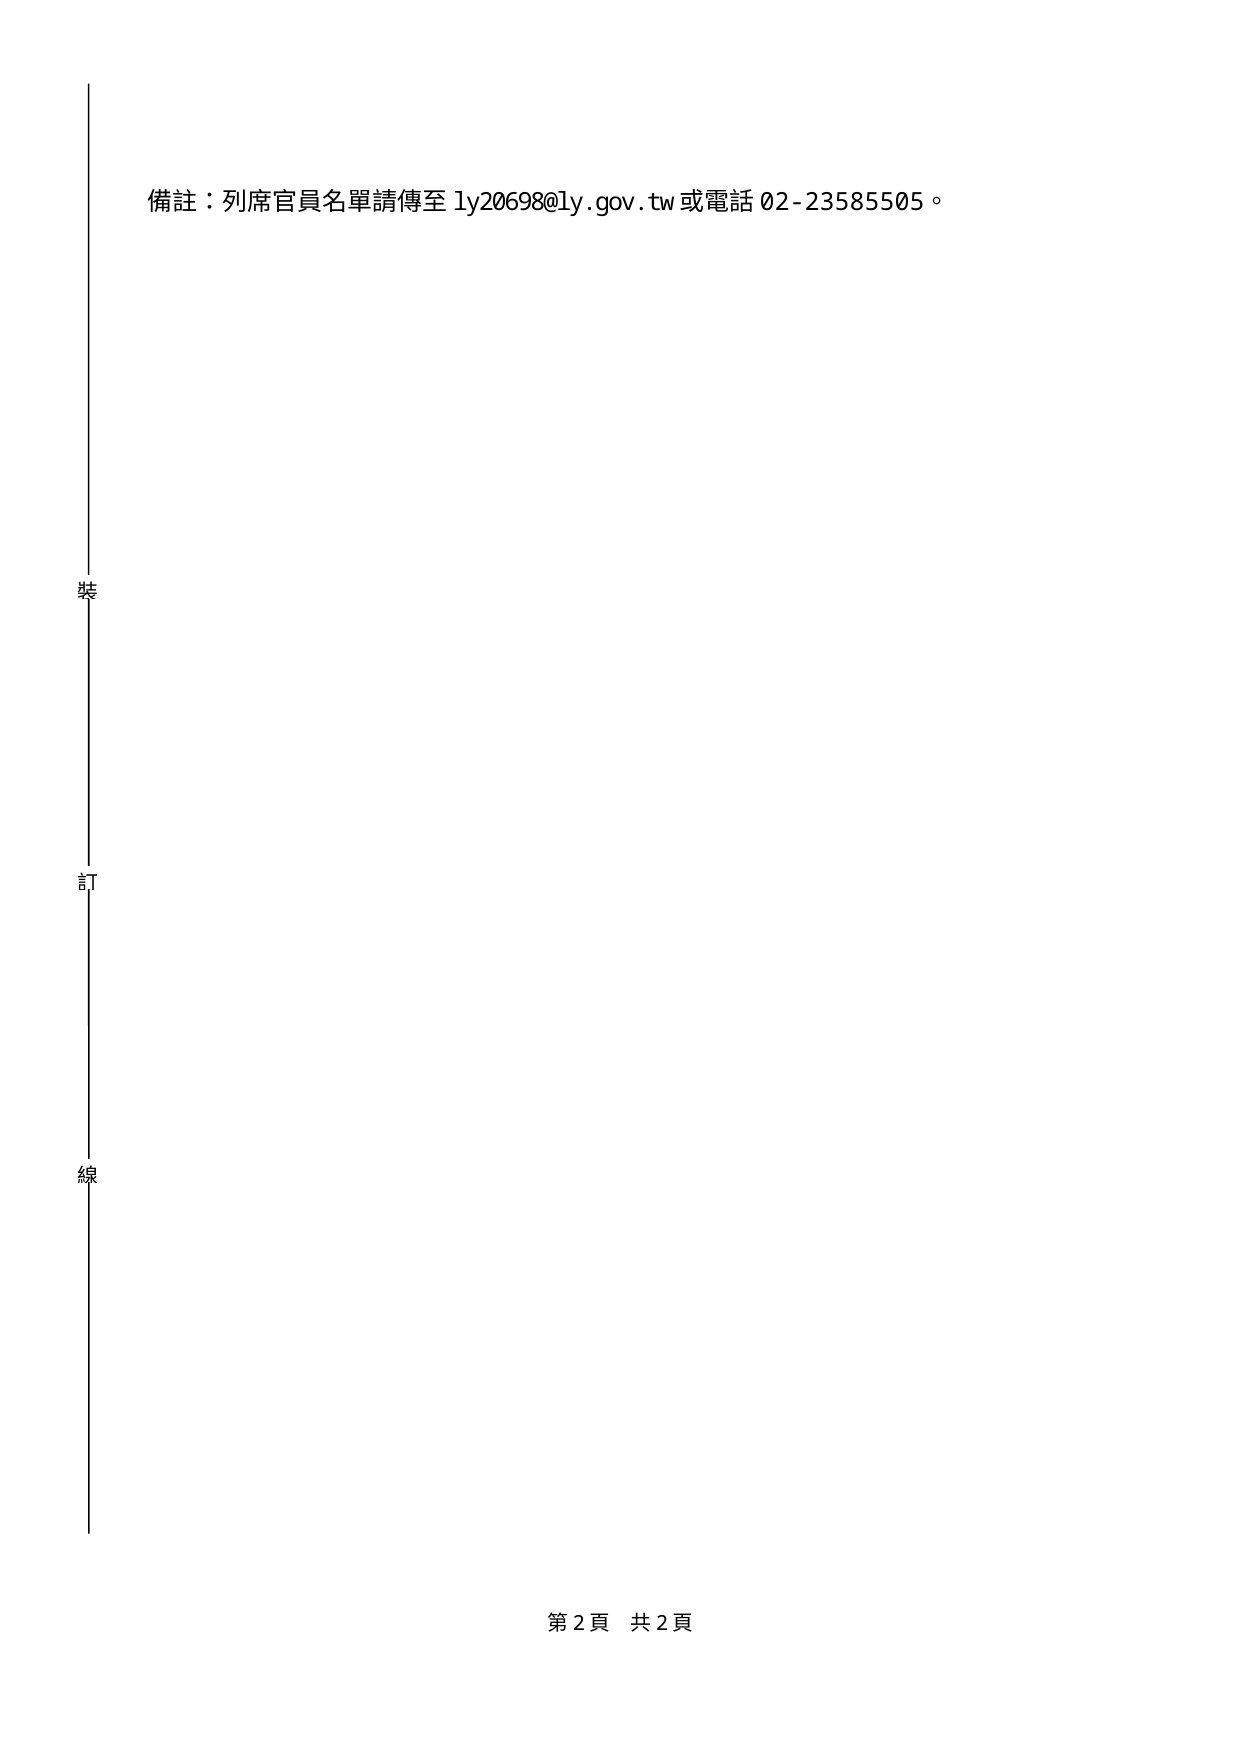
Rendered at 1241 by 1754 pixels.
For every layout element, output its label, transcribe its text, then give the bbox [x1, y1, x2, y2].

text 備註：列席官員名單請傳至ly20698@ly.gov.tw或電話02-23585505。 [148, 158, 1092, 221]
